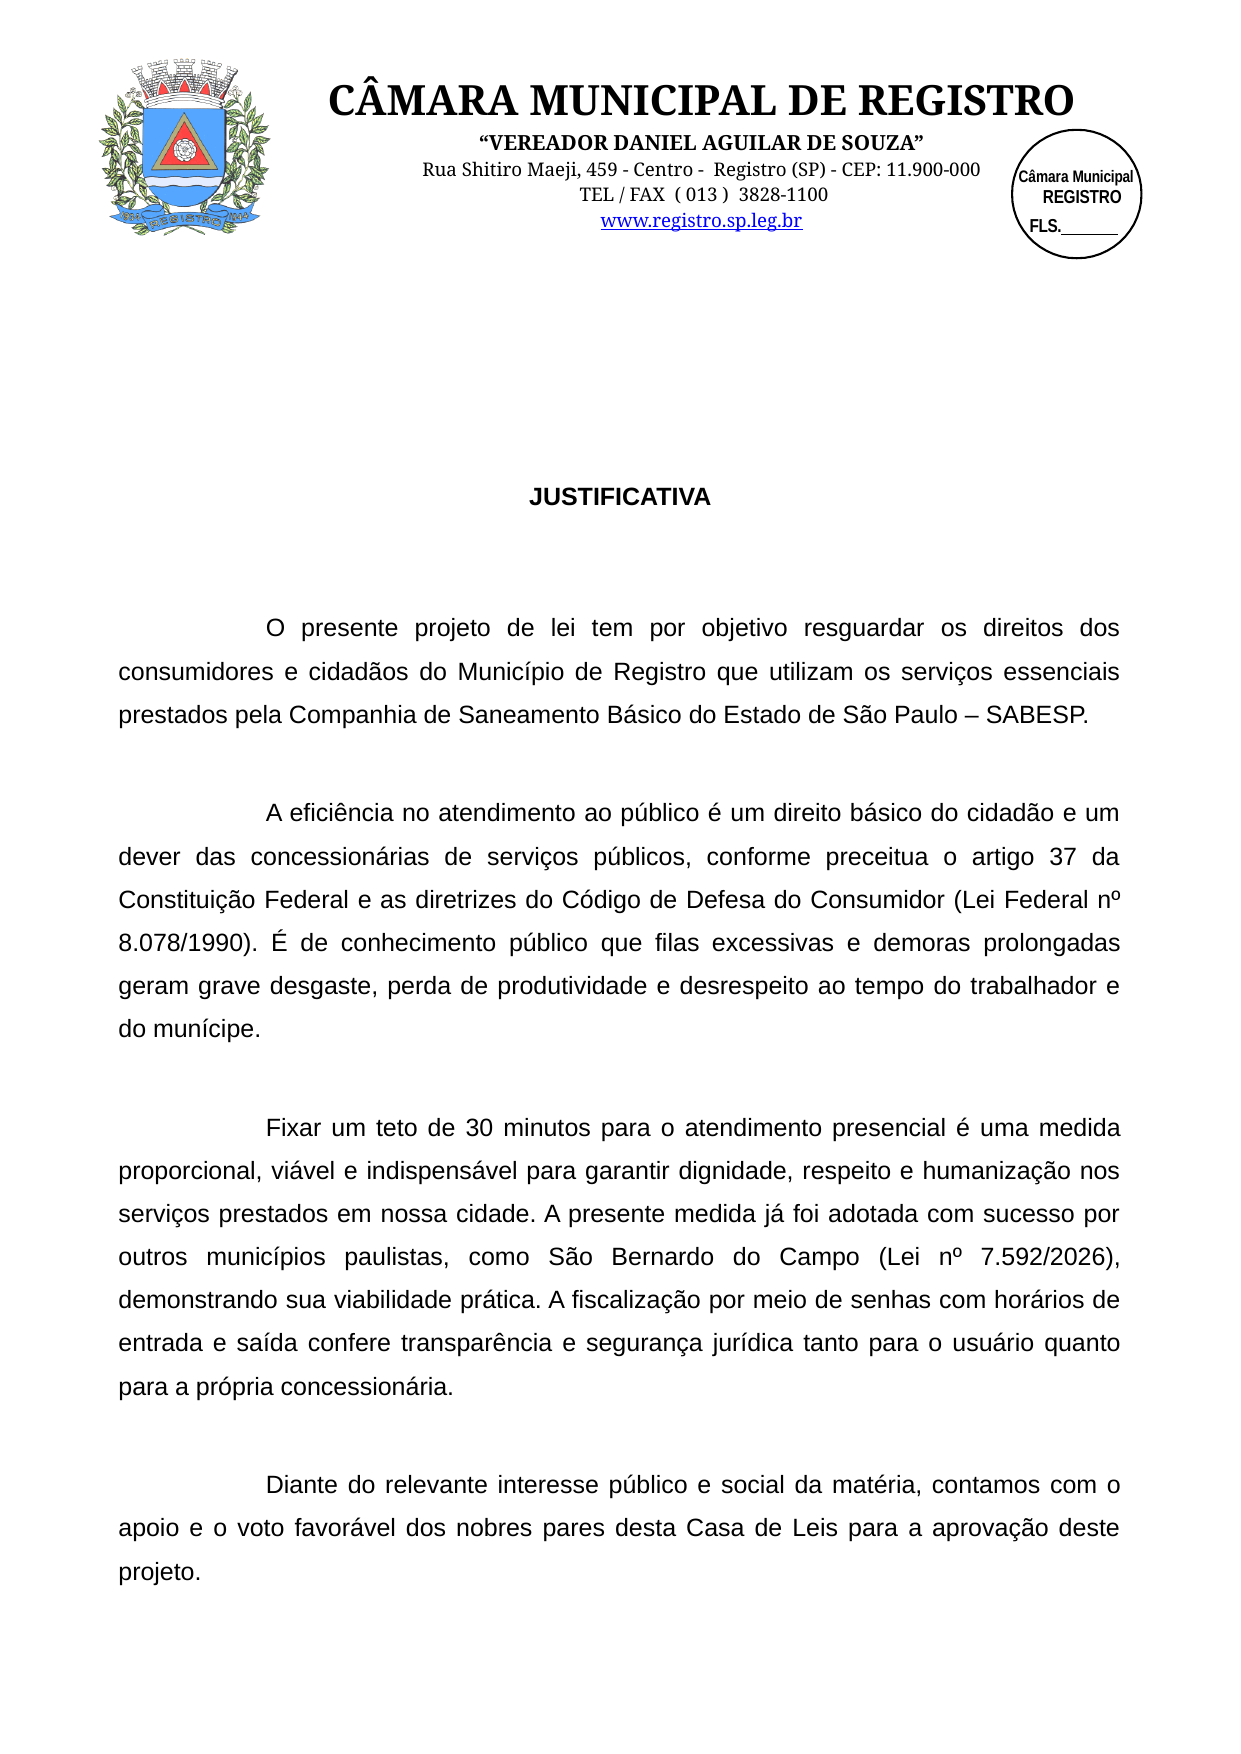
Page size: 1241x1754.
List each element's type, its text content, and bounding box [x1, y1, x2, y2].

text O presente projeto de lei tem por objetivo resguardar os direitos dos consumidores e cidadãos do Município de Registro que utilizam os serviços essenciais prestados pela Companhia de Saneamento Básico do Estado de São Paulo – SABESP. [118, 570, 1122, 728]
text Fixar um teto de 30 minutos para o atendimento presencial é uma medida proporcional, viável e indispensável para garantir dignidade, respeito e humanização nos serviços prestados em nossa cidade. A presente medida já foi adotada com sucesso por outros municípios paulistas, como São Bernardo do Campo (Lei nº 7.592/2026), demonstrando sua viabilidade prática. A fiscalização por meio de senhas com horários de entrada e saída confere transparência e segurança jurídica tanto para o usuário quanto para a própria concessionária. [118, 1070, 1122, 1400]
text Diante do relevante interesse público e social da matéria, contamos com o apoio e o voto favorável dos nobres pares desta Casa de Leis para a aprovação deste projeto. [118, 1427, 1122, 1585]
text A eficiência no atendimento ao público é um direito básico do cidadão e um dever das concessionárias de serviços públicos, conforme preceitua o artigo 37 da Constituição Federal e as diretrizes do Código de Defesa do Consumidor (Lei Federal nº 8.078/1990). É de conhecimento público que filas excessivas e demoras prolongadas geram grave desgaste, perda de produtividade e desrespeito ao tempo do trabalhador e do munícipe. [118, 755, 1122, 1043]
subtitle JUSTIFICATIVA [118, 481, 1122, 510]
